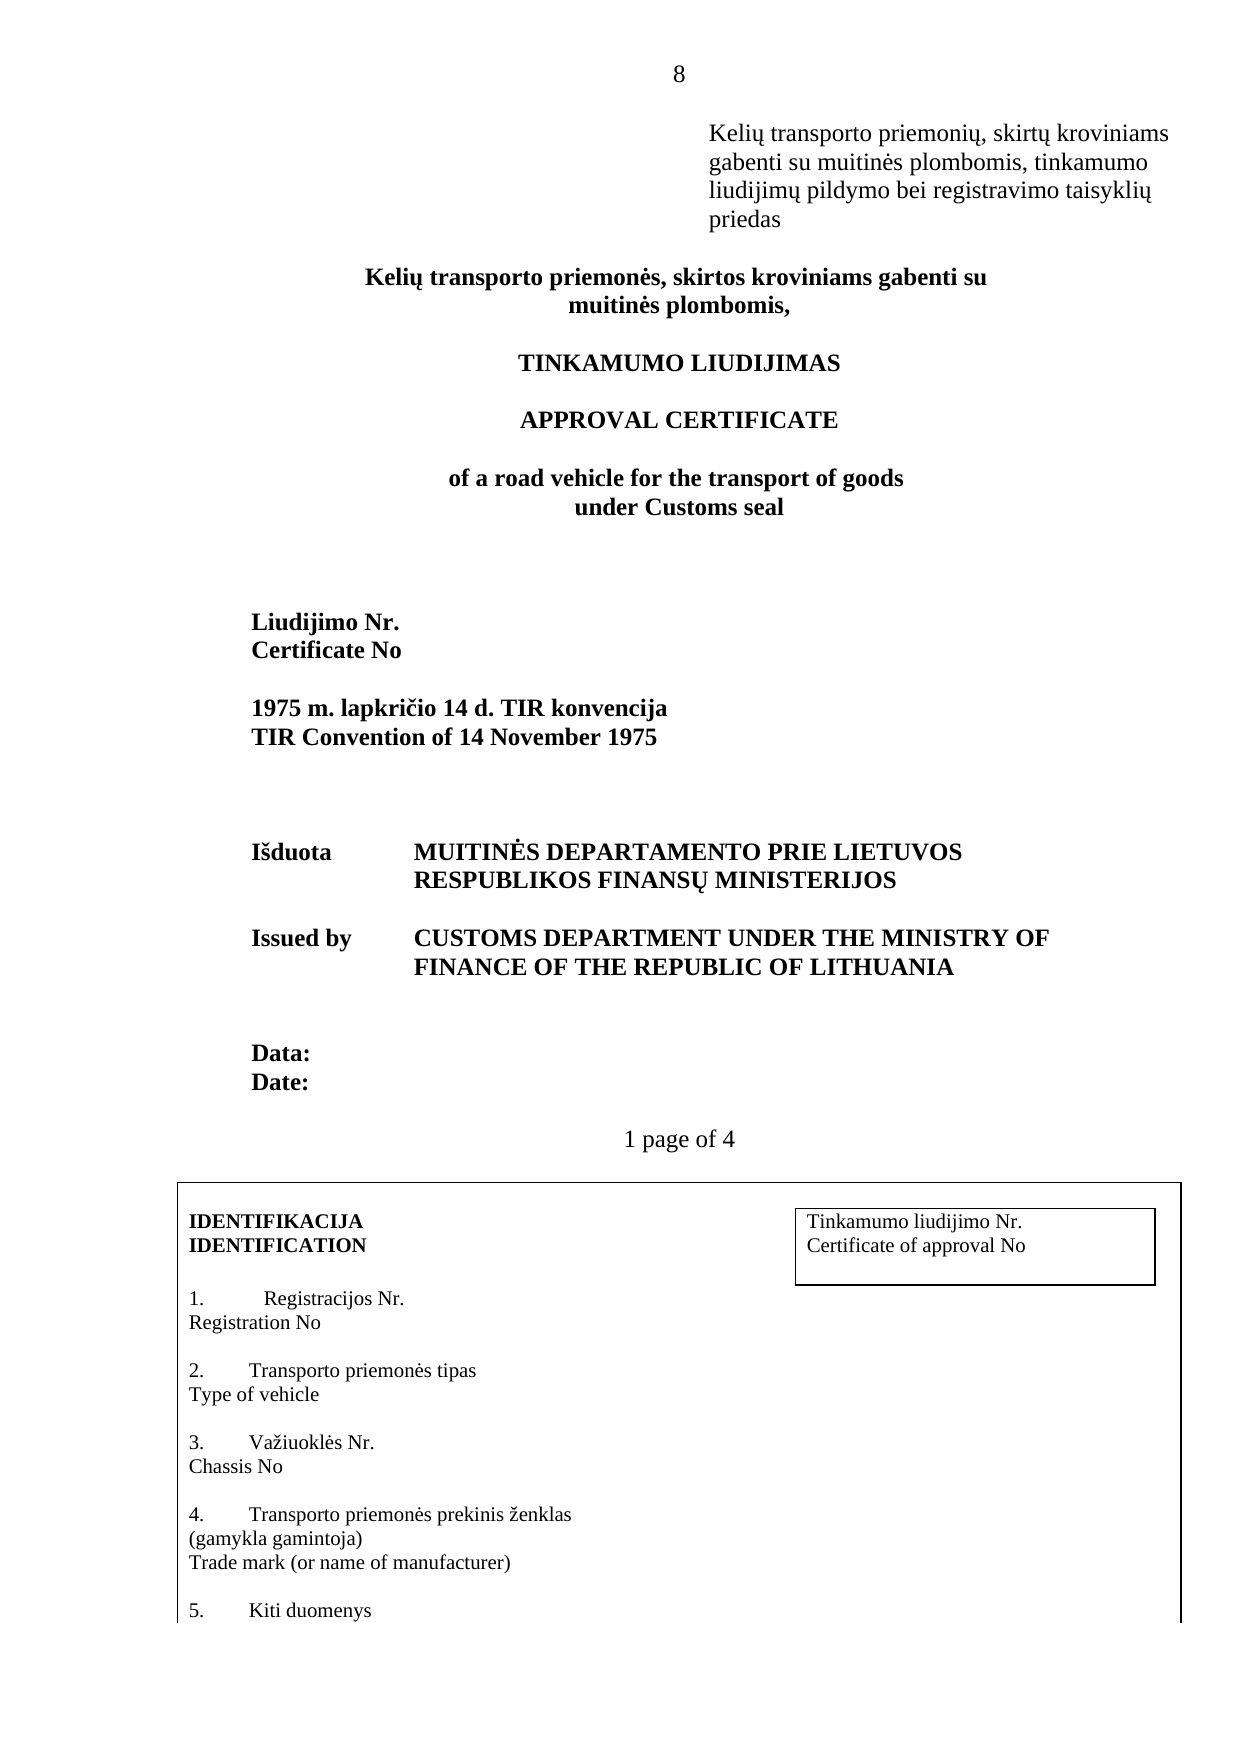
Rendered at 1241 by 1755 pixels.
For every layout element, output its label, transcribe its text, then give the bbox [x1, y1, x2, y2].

text Certificate No [177, 636, 1181, 664]
text TINKAMUMO LIUDIJIMAS [177, 348, 1181, 377]
text TIR Convention of 14 November 1975 [177, 722, 1181, 751]
text Išduota MUITINĖS DEPARTAMENTO PRIE LIETUVOS [177, 837, 1181, 866]
text under Customs seal [177, 492, 1181, 521]
text 1975 m. lapkričio 14 d. TIR konvencija [177, 693, 1181, 722]
text RESPUBLIKOS FINANSŲ MINISTERIJOS [177, 866, 1181, 894]
text liudijimų pildymo bei registravimo taisyklių [177, 176, 1181, 204]
text gabenti su muitinės plombomis, tinkamumo [177, 147, 1181, 176]
table_cell [1156, 1208, 1180, 1284]
table_cell [795, 1286, 1155, 1622]
text priedas [177, 204, 1181, 233]
table_cell Tinkamumo liudijimo Nr. Certificate of approval No [796, 1209, 1154, 1284]
text Kelių transporto priemonių, skirtų kroviniams [709, 118, 1181, 147]
table_cell IDENTIFIKACIJA IDENTIFICATION [178, 1208, 795, 1284]
text FINANCE OF THE REPUBLIC OF LITHUANIA [177, 952, 1181, 981]
text Data: [177, 1038, 1181, 1067]
text APPROVAL CERTIFICATE [177, 406, 1181, 434]
text Date: [177, 1067, 1181, 1096]
text muitinės plombomis, [177, 291, 1181, 319]
table_header [1155, 1183, 1180, 1207]
text Kelių transporto priemonės, skirtos kroviniams gabenti su [177, 262, 1181, 291]
text Issued by CUSTOMS DEPARTMENT UNDER THE MINISTRY OF [177, 923, 1181, 952]
table_header [795, 1183, 1155, 1207]
table_header [178, 1183, 795, 1207]
text Liudijimo Nr. [177, 607, 1181, 636]
text of a road vehicle for the transport of goods [177, 463, 1181, 492]
text 1 page of 4 [177, 1124, 1181, 1153]
table_cell [1155, 1284, 1180, 1622]
table_cell 1. Registracijos Nr. Registration No 2. Transporto priemonės tipas Type of vehicle 3. Važiuoklės Nr. Chassis No 4. Transporto priemonės prekinis ženklas (gamykla gamintoja) Trade mark (or name of manufacturer) 5. Kiti duomenys [178, 1284, 795, 1622]
